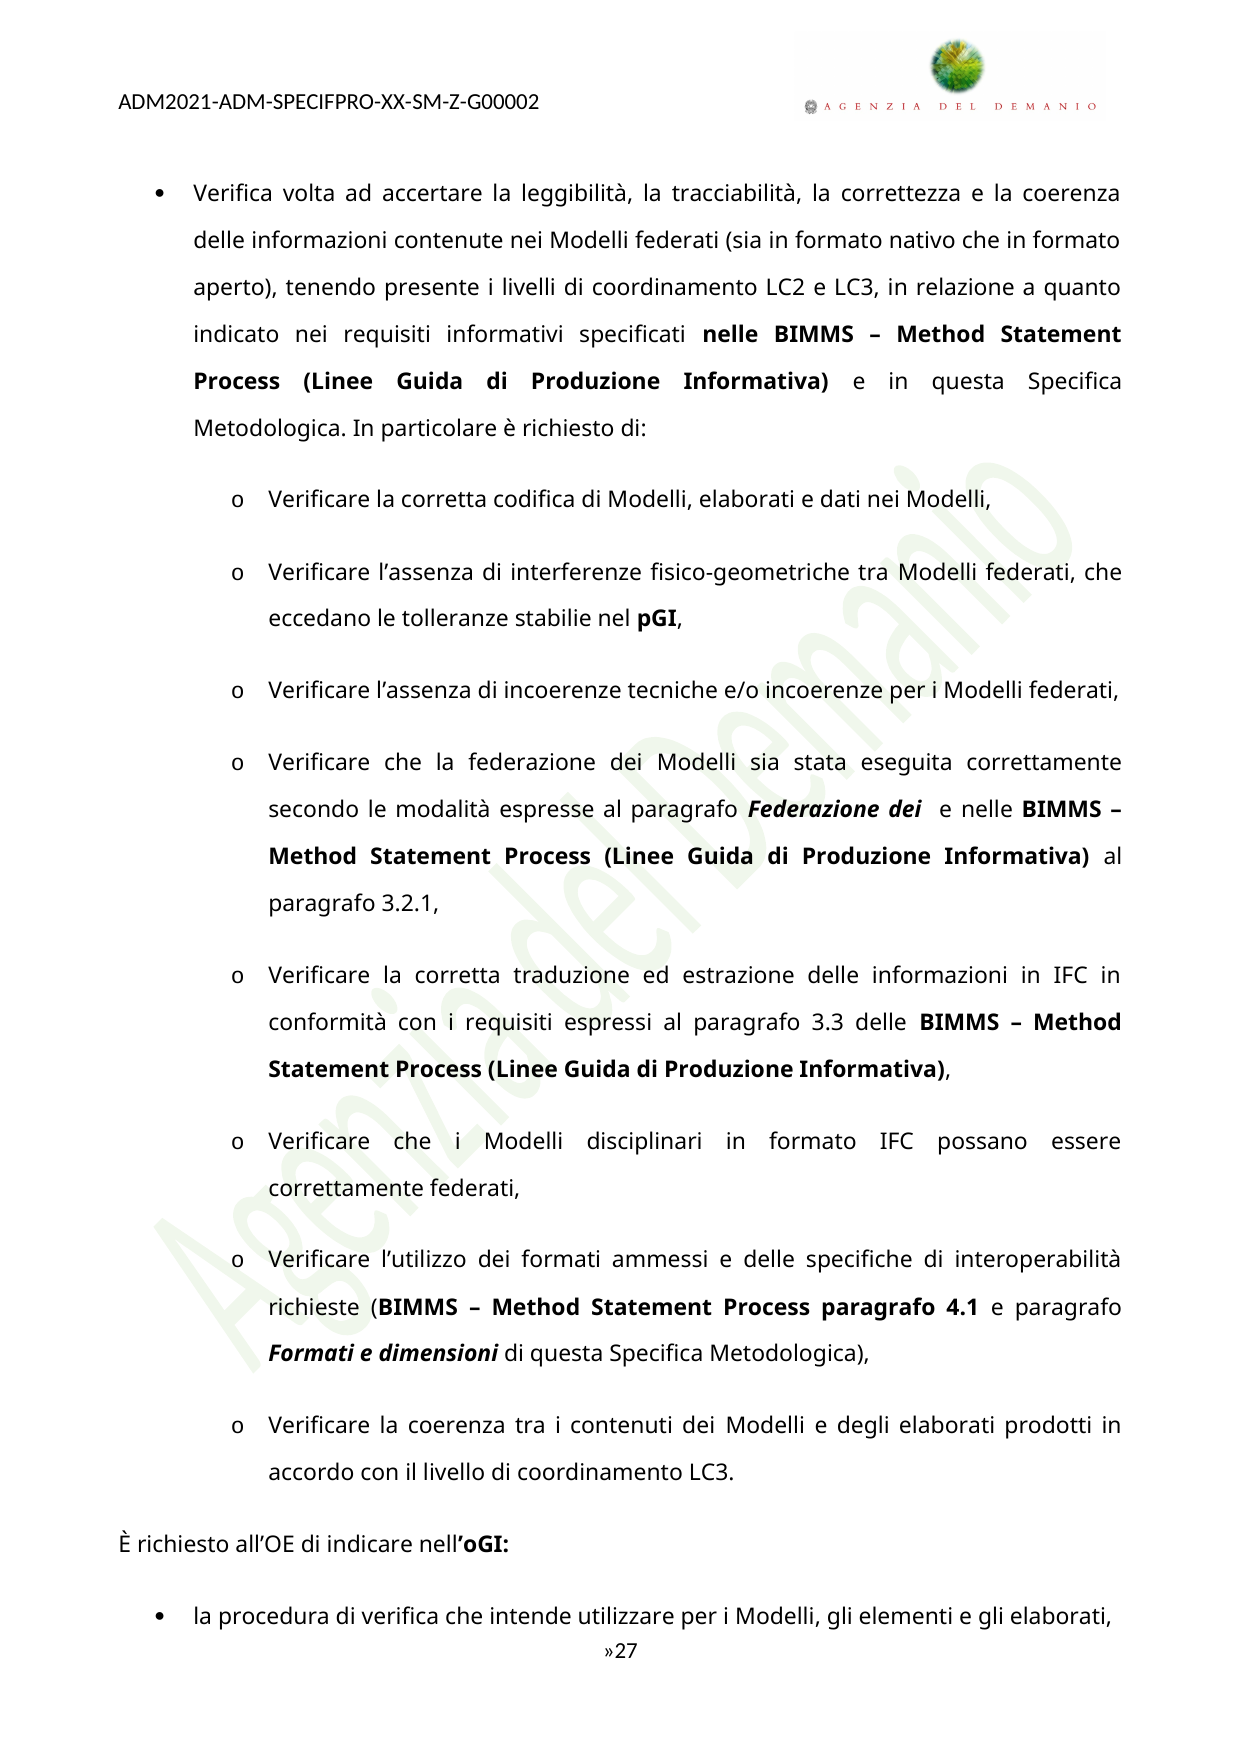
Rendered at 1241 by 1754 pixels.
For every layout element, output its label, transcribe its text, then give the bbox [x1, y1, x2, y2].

list Verificare che la federazione dei Modelli sia stata eseguita correttamente secondo le modalità espresse al paragrafo 5.2.1 e nelle BIMMS – Method Statement Process (Linee Guida di Produzione Informativa) al paragrafo 3.2.1, [231, 746, 1122, 918]
list Verificare che i Modelli disciplinari in formato IFC possano essere correttamente federati, [231, 1124, 395, 1203]
list Verificare la corretta traduzione ed estrazione delle informazioni in IFC in conformità con i requisiti espressi al paragrafo 3.3 delle BIMMS – Method Statement Process (Linee Guida di Produzione Informativa), [231, 959, 1122, 1084]
list Verificare l’assenza di interferenze fisico-geometriche tra Modelli federati, che eccedano le tolleranze stabilie nel pGI, [231, 555, 949, 634]
text È richiesto all’OE di indicare nell’oGI: [118, 1528, 1122, 1559]
list Verificare che i Modelli disciplinari in formato IFC possano essere correttamente federati, [348, 1124, 1122, 1203]
list Verificare l’utilizzo dei formati ammessi e delle specifiche di interoperabilità richieste (BIMMS – Method Statement Process paragrafo 4.1 e paragrafo 6.3 di questa Specifica Metodologica), [231, 1243, 1122, 1368]
list Verificare l’assenza di incoerenze tecniche e/o incoerenze per i Modelli federati, [817, 674, 884, 706]
list Verificare la coerenza tra i contenuti dei Modelli e degli elaborati prodotti in accordo con il livello di coordinamento LC3. [231, 1409, 1122, 1487]
list Verificare l’assenza di interferenze fisico-geometriche tra Modelli federati, che eccedano le tolleranze stabilie nel pGI, [909, 555, 1122, 634]
list Verificare l’assenza di incoerenze tecniche e/o incoerenze per i Modelli federati, [231, 674, 773, 706]
list Verificare che la federazione dei Modelli sia stata eseguita correttamente secondo le modalità espresse al paragrafo 5.2.1 e nelle BIMMS – Method Statement Process (Linee Guida di Produzione Informativa) al paragrafo 3.2.1, [638, 754, 749, 859]
list Verificare l’assenza di incoerenze tecniche e/o incoerenze per i Modelli federati, [872, 674, 1122, 706]
list Verificare la corretta codifica di Modelli, elaborati e dati nei Modelli, [1031, 483, 1122, 515]
list Verificare la corretta codifica di Modelli, elaborati e dati nei Modelli, [231, 483, 976, 515]
list la procedura di verifica che intende utilizzare per i Modelli, gli elementi e gli elaborati, [156, 1600, 1122, 1631]
list Verifica volta ad accertare la leggibilità, la tracciabilità, la correttezza e la coerenza delle informazioni contenute nei Modelli federati (sia in formato nativo che in formato aperto), tenendo presente i livelli di coordinamento LC2 e LC3, in relazione a quanto indicato nei requisiti informativi specificati nelle BIMMS – Method Statement Process (Linee Guida di Produzione Informativa) e in questa Specifica Metodologica. In particolare è richiesto di: [156, 177, 1122, 443]
list Verificare la corretta codifica di Modelli, elaborati e dati nei Modelli, [981, 483, 1043, 515]
